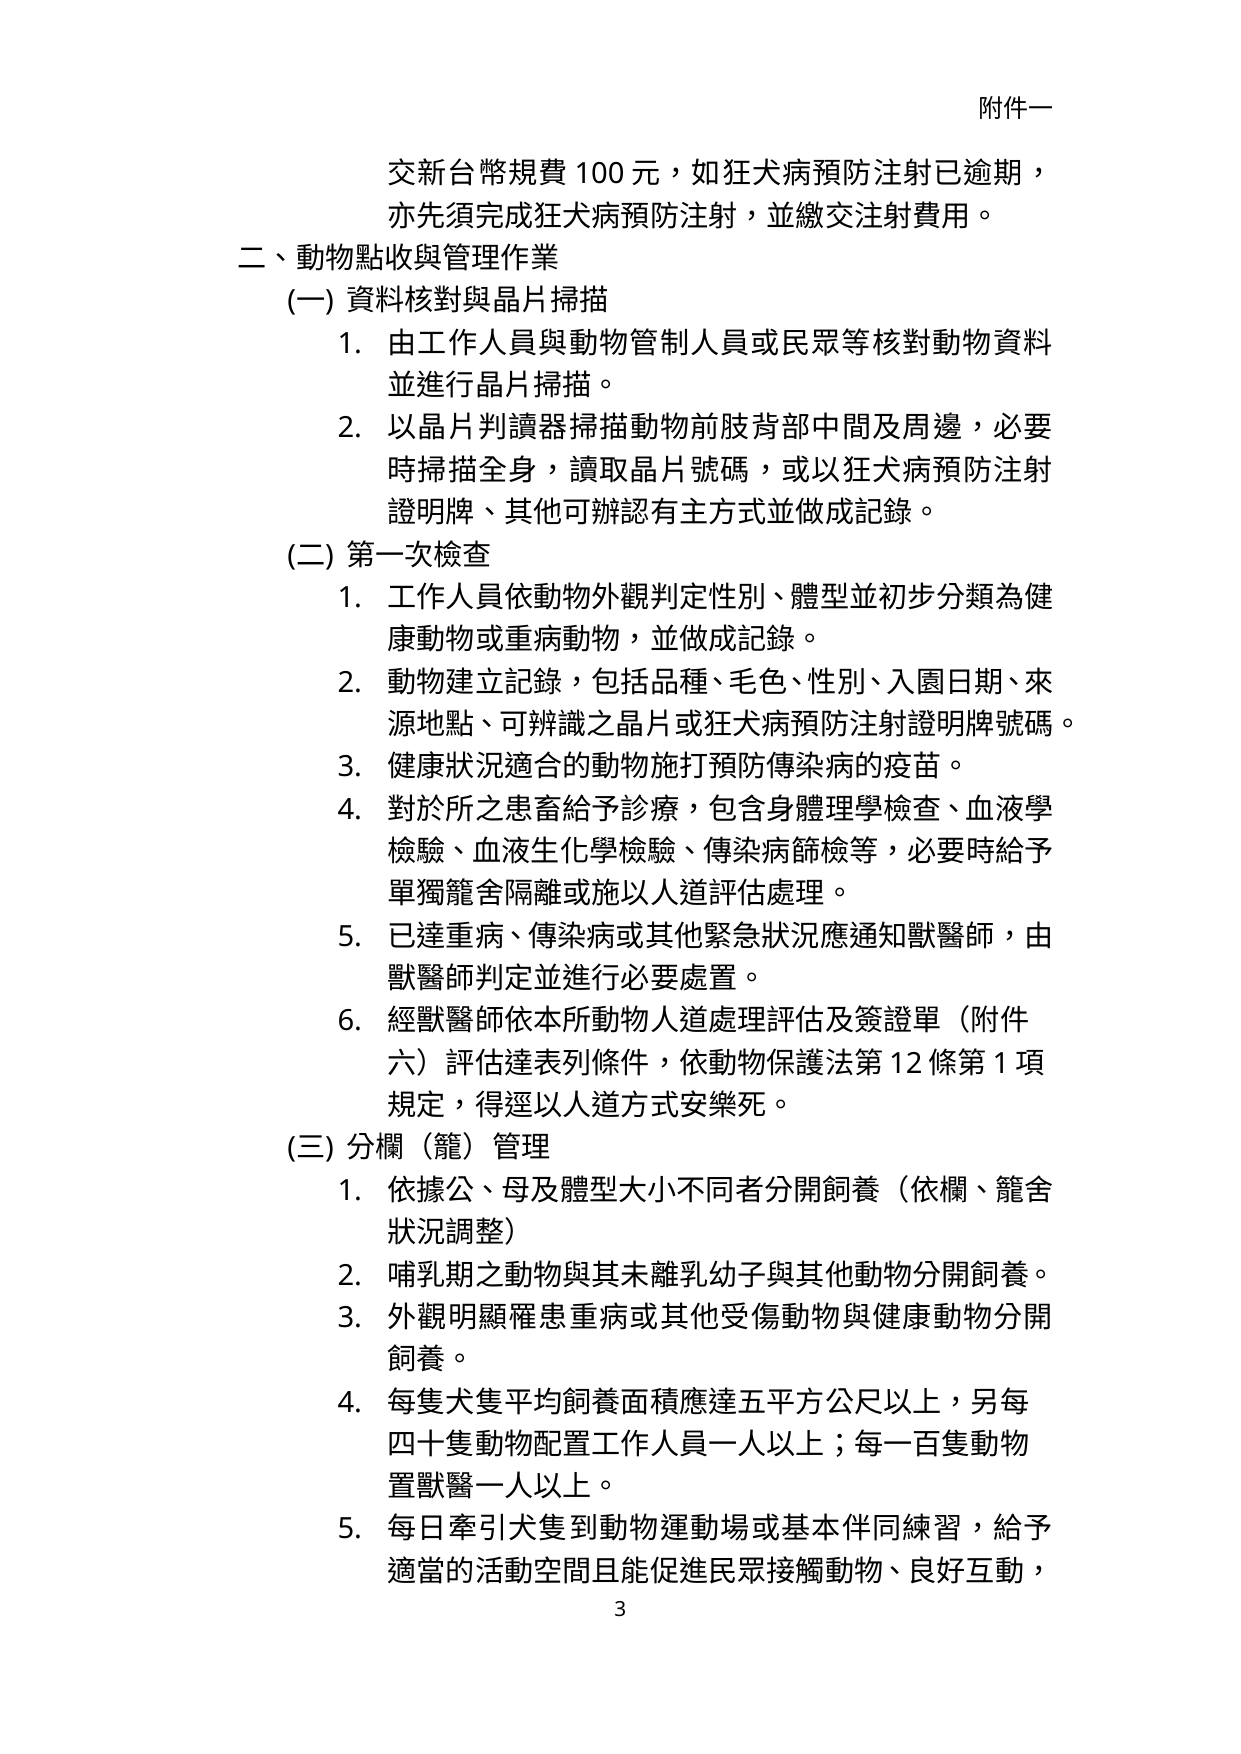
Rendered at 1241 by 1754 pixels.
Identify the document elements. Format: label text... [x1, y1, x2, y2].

list 由工作人員與動物管制人員或民眾等核對動物資料並進行晶片掃描。 [337, 319, 1053, 404]
list 第一次檢查 [287, 531, 1053, 573]
list 依據公、母及體型大小不同者分開飼養（依欄、籠舍狀況調整） [337, 1166, 1053, 1251]
list 對於所之患畜給予診療，包含身體理學檢查、血液學檢驗、血液生化學檢驗、傳染病篩檢等，必要時給予單獨籠舍隔離或施以人道評估處理。 [337, 785, 1053, 912]
list 已達重病、傳染病或其他緊急狀況應通知獸醫師，由獸醫師判定並進行必要處置。 [337, 912, 1053, 997]
list 每隻犬隻平均飼養面積應達五平方公尺以上，另每四十隻動物配置工作人員一人以上；每一百隻動物置獸醫一人以上。 [337, 1378, 1053, 1505]
list 動物建立記錄，包括品種、毛色、性別、入園日期、來源地點、可辨識之晶片或狂犬病預防注射證明牌號碼。 [337, 658, 1053, 743]
list 動物點收與管理作業 [237, 235, 1053, 277]
list 哺乳期之動物與其未離乳幼子與其他動物分開飼養。 [337, 1251, 1053, 1293]
list 交新台幣規費100元，如狂犬病預防注射已逾期，亦先須完成狂犬病預防注射，並繳交注射費用。 [337, 150, 1053, 235]
list 健康狀況適合的動物施打預防傳染病的疫苗。 [337, 743, 1053, 785]
list 分欄（籠）管理 [287, 1124, 1053, 1166]
list 每日牽引犬隻到動物運動場或基本伴同練習，給予適當的活動空間且能促進民眾接觸動物、良好互動， [337, 1505, 1053, 1590]
list 外觀明顯罹患重病或其他受傷動物與健康動物分開飼養。 [337, 1293, 1053, 1378]
list 工作人員依動物外觀判定性別、體型並初步分類為健康動物或重病動物，並做成記錄。 [337, 573, 1053, 658]
list 以晶片判讀器掃描動物前肢背部中間及周邊，必要時掃描全身，讀取晶片號碼，或以狂犬病預防注射證明牌、其他可辦認有主方式並做成記錄。 [337, 404, 1053, 531]
list 經獸醫師依本所動物人道處理評估及簽證單（附件六）評估達表列條件，依動物保護法第12條第1項規定，得逕以人道方式安樂死。 [337, 997, 1053, 1124]
list 資料核對與晶片掃描 [287, 277, 1053, 319]
